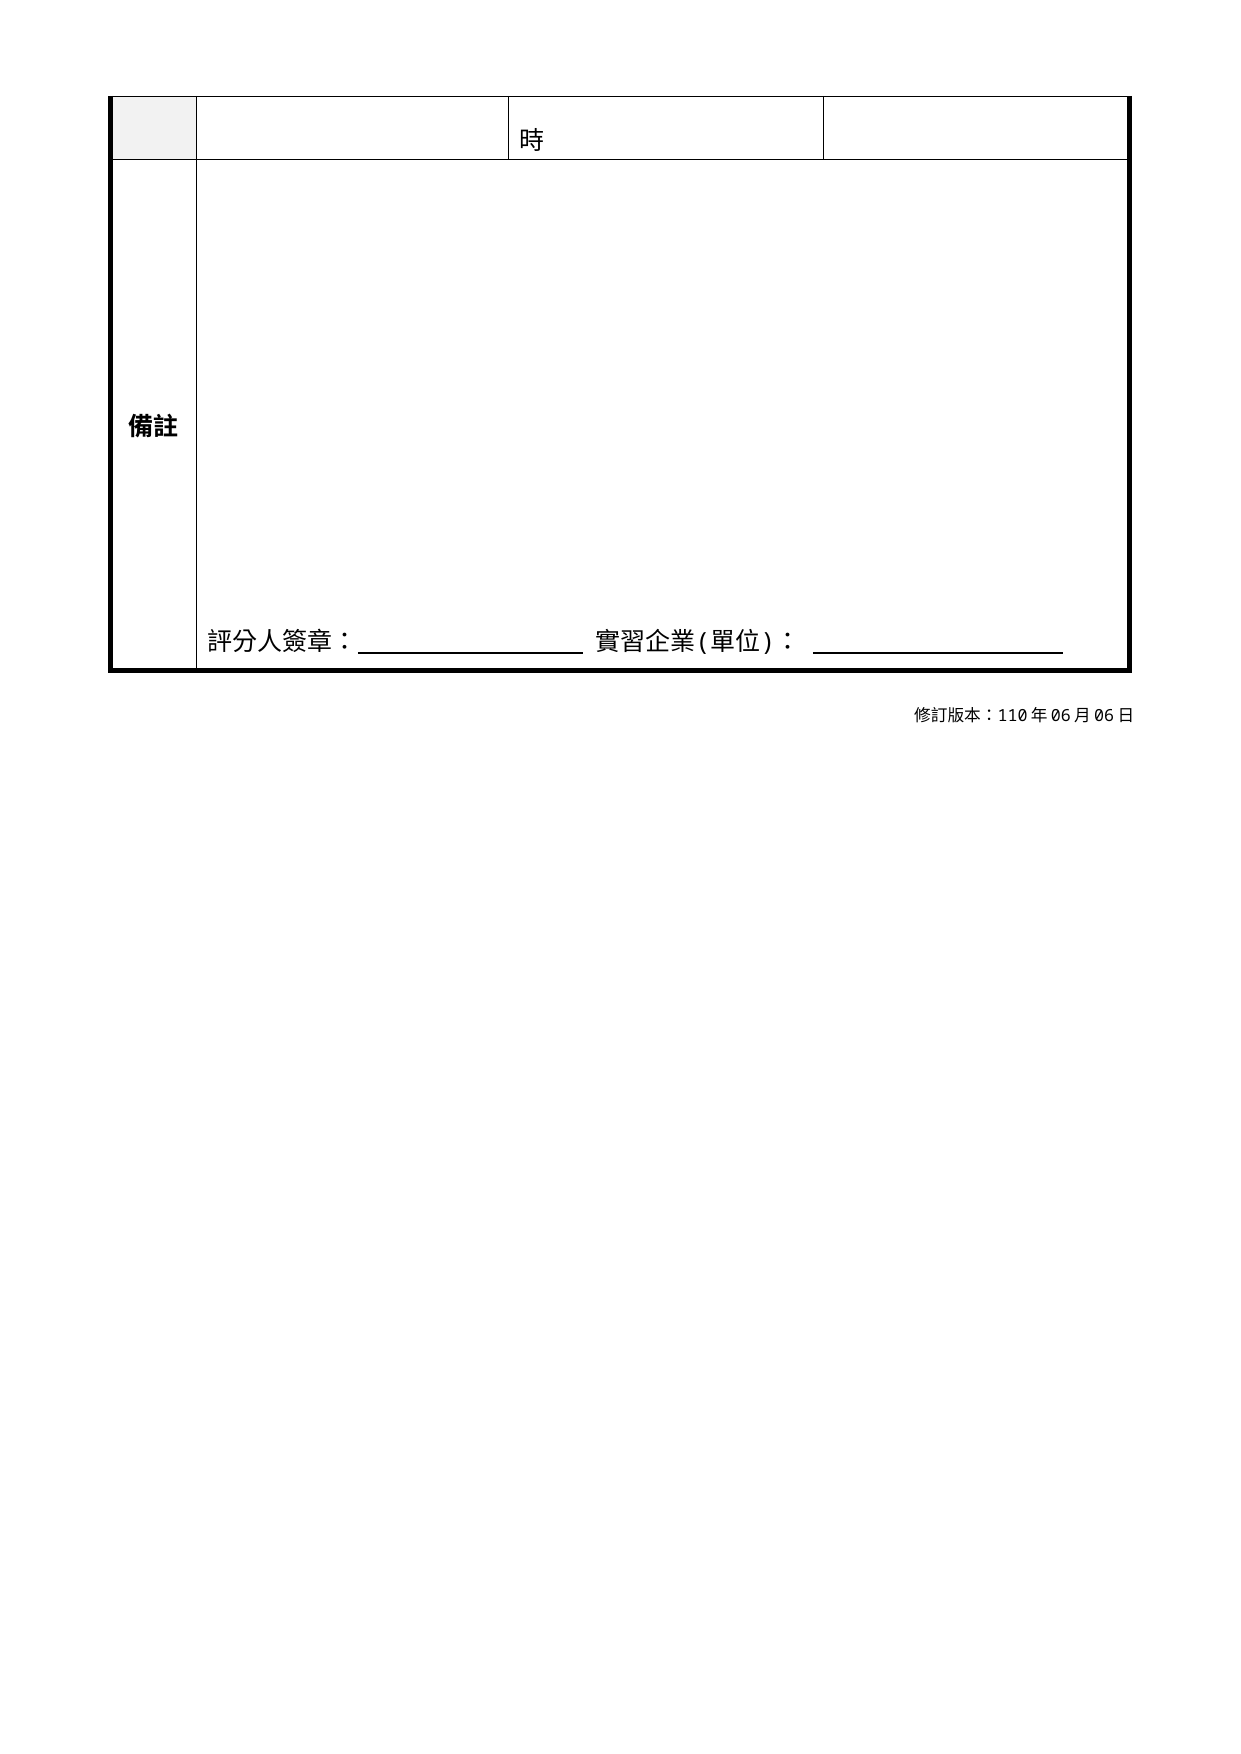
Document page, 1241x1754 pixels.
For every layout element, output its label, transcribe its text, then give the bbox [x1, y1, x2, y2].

table_cell 時 [509, 97, 823, 159]
table_cell 備註 [113, 160, 196, 668]
table_cell [197, 97, 508, 159]
table_cell 評分人簽章： 實習企業(單位)： [197, 160, 1127, 668]
table_cell [113, 97, 196, 159]
text 修訂版本：110年06月06日 [144, 672, 1134, 735]
table_cell [824, 97, 1127, 159]
